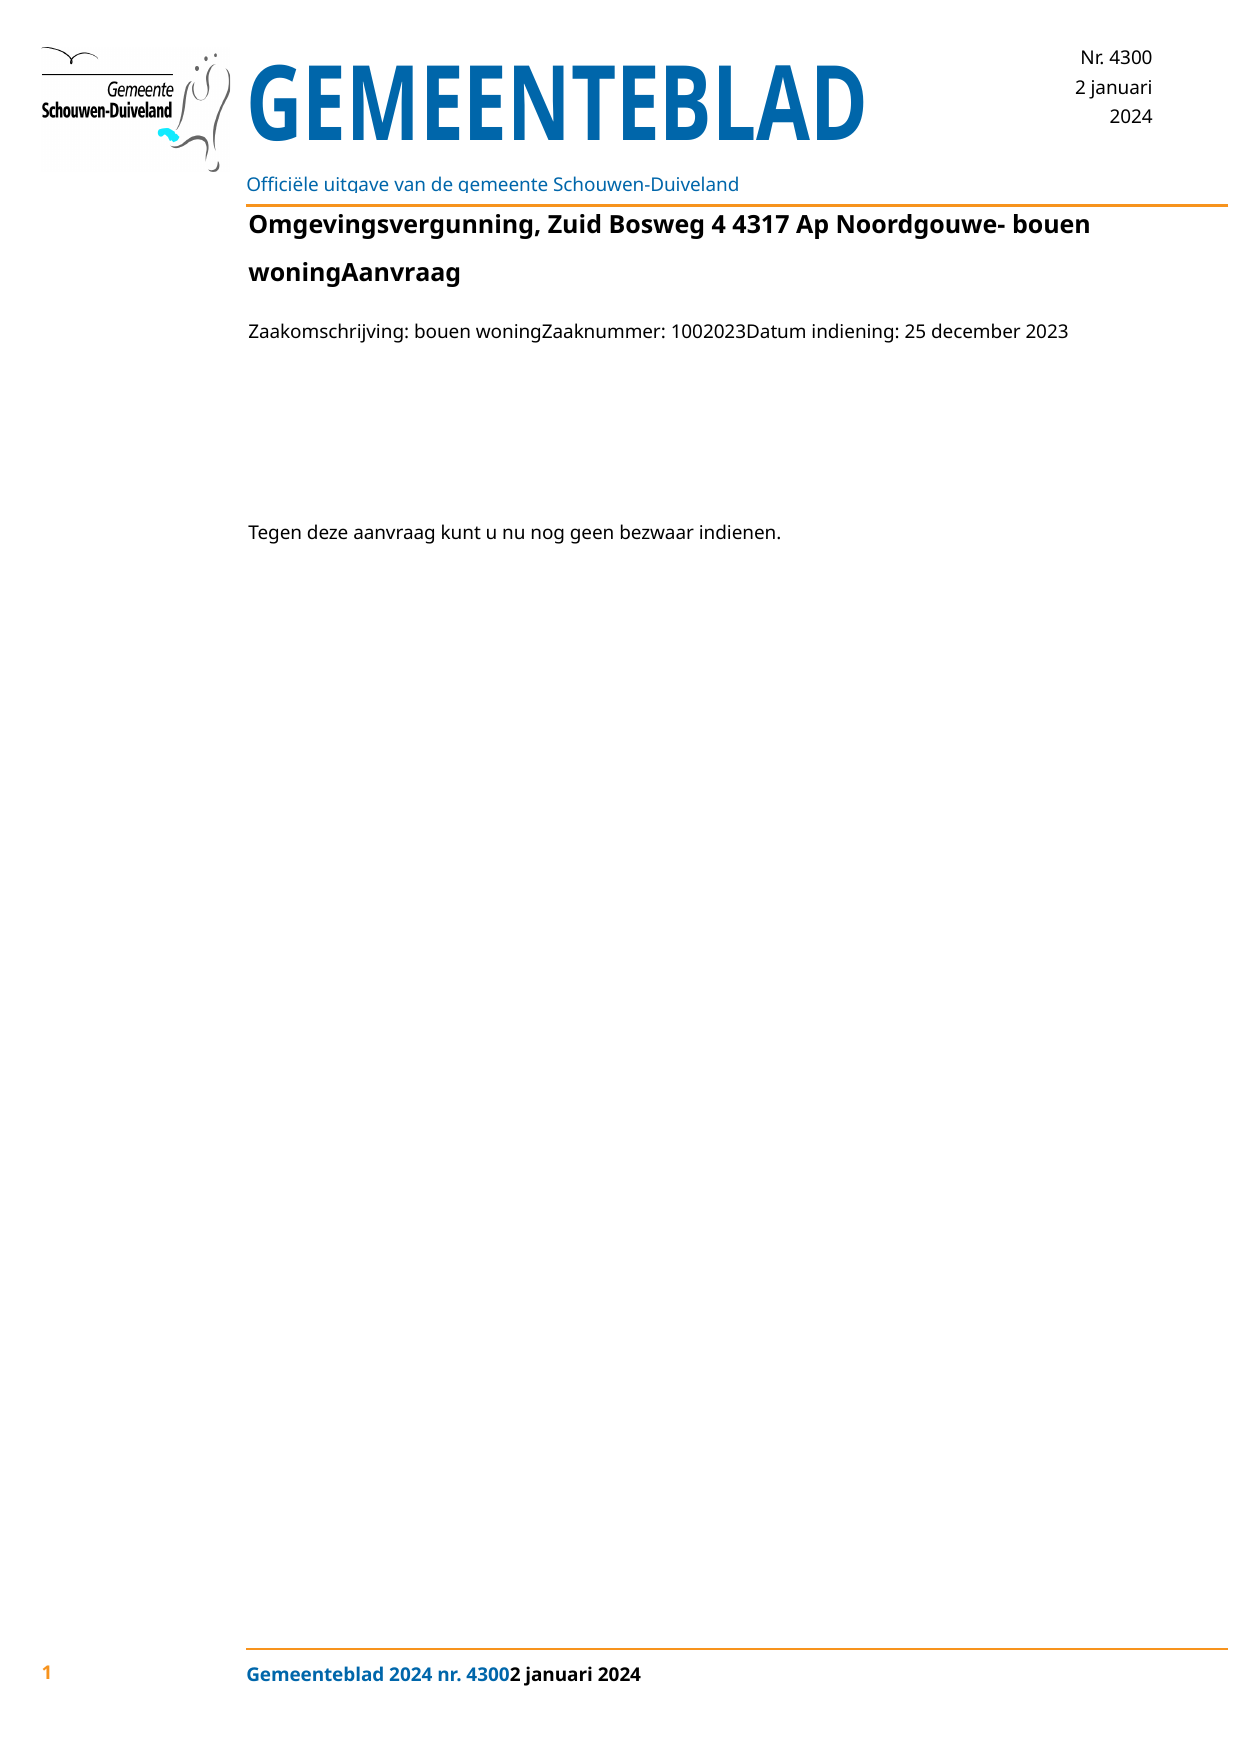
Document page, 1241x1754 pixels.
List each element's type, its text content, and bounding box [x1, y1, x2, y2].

text Omgevingsvergunning, Zuid Bosweg 4 4317 Ap Noordgouwe- bouen woningAanvraag [248, 207, 1152, 288]
text Tegen deze aanvraag kunt u nu nog geen bezwaar indienen. [248, 519, 1152, 545]
picture [41, 47, 231, 172]
text Zaakomschrijving: bouen woningZaaknummer: 1002023Datum indiening: 25 december 2023 [248, 318, 1152, 344]
